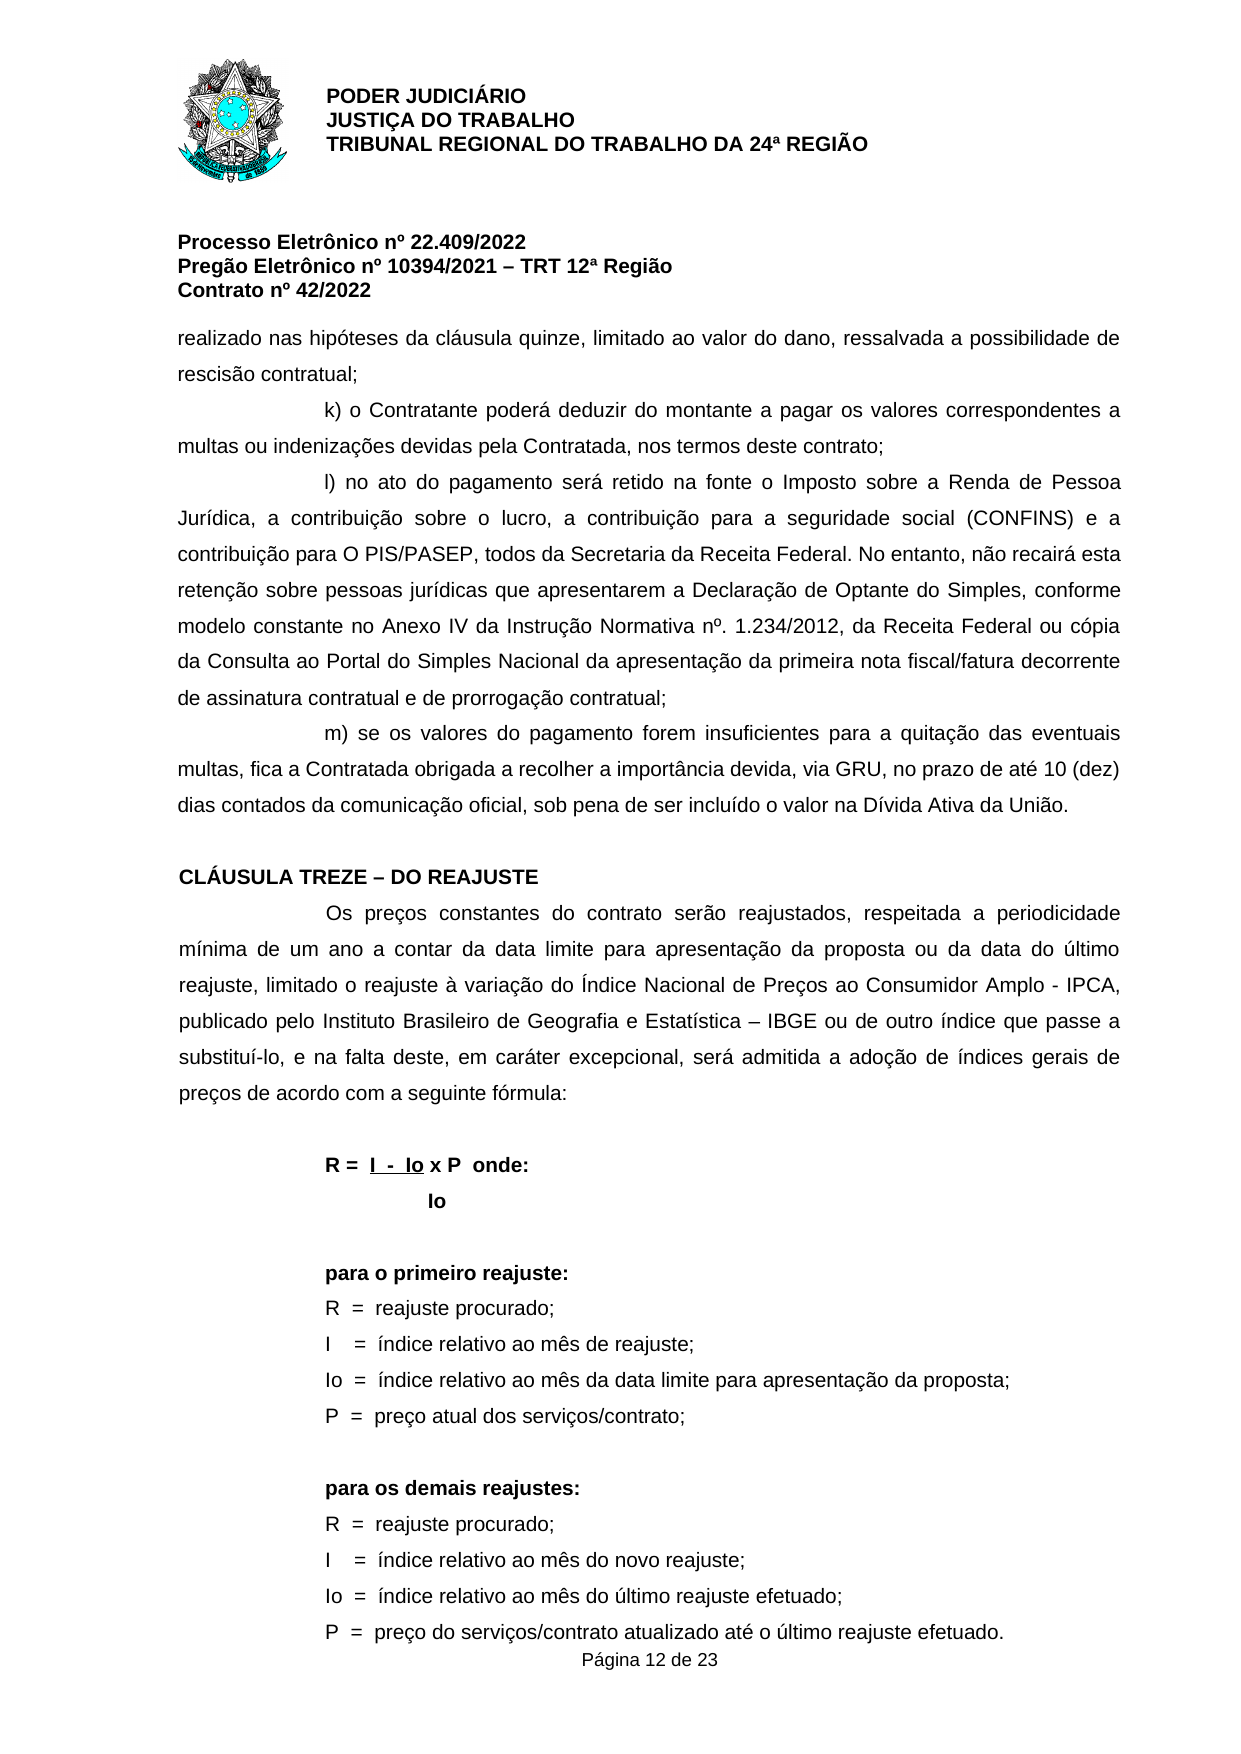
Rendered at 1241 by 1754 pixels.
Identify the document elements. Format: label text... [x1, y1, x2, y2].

text k) o Contratante poderá deduzir do montante a pagar os valores correspondentes a multas ou indenizações devidas pela Contratada, nos termos deste contrato; [177, 398, 1122, 458]
text P = preço do serviços/contrato atualizado até o último reajuste efetuado. [325, 1620, 1122, 1644]
text CLÁUSULA TREZE – DO REAJUSTE [177, 865, 1117, 889]
text R = reajuste procurado; [325, 1296, 1122, 1320]
text m) se os valores do pagamento forem insuficientes para a quitação das eventuais multas, fica a Contratada obrigada a recolher a importância devida, via GRU, no prazo de até 10 (dez) dias contados da comunicação oficial, sob pena de ser incluído o valor na Dívida Ativa da União. [177, 721, 1122, 817]
picture [177, 58, 289, 183]
list para o primeiro reajuste: [325, 1260, 1122, 1284]
text realizado nas hipóteses da cláusula quinze, limitado ao valor do dano, ressalvada a possibilidade de rescisão contratual; [177, 326, 1122, 386]
text P = preço atual dos serviços/contrato; [325, 1404, 1122, 1428]
text l) no ato do pagamento será retido na fonte o Imposto sobre a Renda de Pessoa Jurídica, a contribuição sobre o lucro, a contribuição para a seguridade social (CONFINS) e a contribuição para O PIS/PASEP, todos da Secretaria da Receita Federal. No entanto, não recairá esta retenção sobre pessoas jurídicas que apresentarem a Declaração de Optante do Simples, conforme modelo constante no Anexo IV da Instrução Normativa nº. 1.234/2012, da Receita Federal ou cópia da Consulta ao Portal do Simples Nacional da apresentação da primeira nota fiscal/fatura decorrente de assinatura contratual e de prorrogação contratual; [177, 470, 1122, 709]
text R = reajuste procurado; [325, 1512, 1122, 1536]
text Io = índice relativo ao mês do último reajuste efetuado; [325, 1584, 1122, 1608]
text I = índice relativo ao mês do novo reajuste; [325, 1548, 1122, 1572]
text I = índice relativo ao mês de reajuste; [325, 1332, 1122, 1356]
text R = I - Io x P onde: [325, 1152, 1122, 1176]
text Io = índice relativo ao mês da data limite para apresentação da proposta; [325, 1368, 1122, 1392]
subtitle Io [370, 1188, 1122, 1212]
text Os preços constantes do contrato serão reajustados, respeitada a periodicidade mínima de um ano a contar da data limite para apresentação da proposta ou da data do último reajuste, limitado o reajuste à variação do Índice Nacional de Preços ao Consumidor Amplo - IPCA, publicado pelo Instituto Brasileiro de Geografia e Estatística – IBGE ou de outro índice que passe a substituí-lo, e na falta deste, em caráter excepcional, será admitida a adoção de índices gerais de preços de acordo com a seguinte fórmula: [179, 901, 1122, 1104]
list para os demais reajustes: [325, 1476, 1122, 1500]
